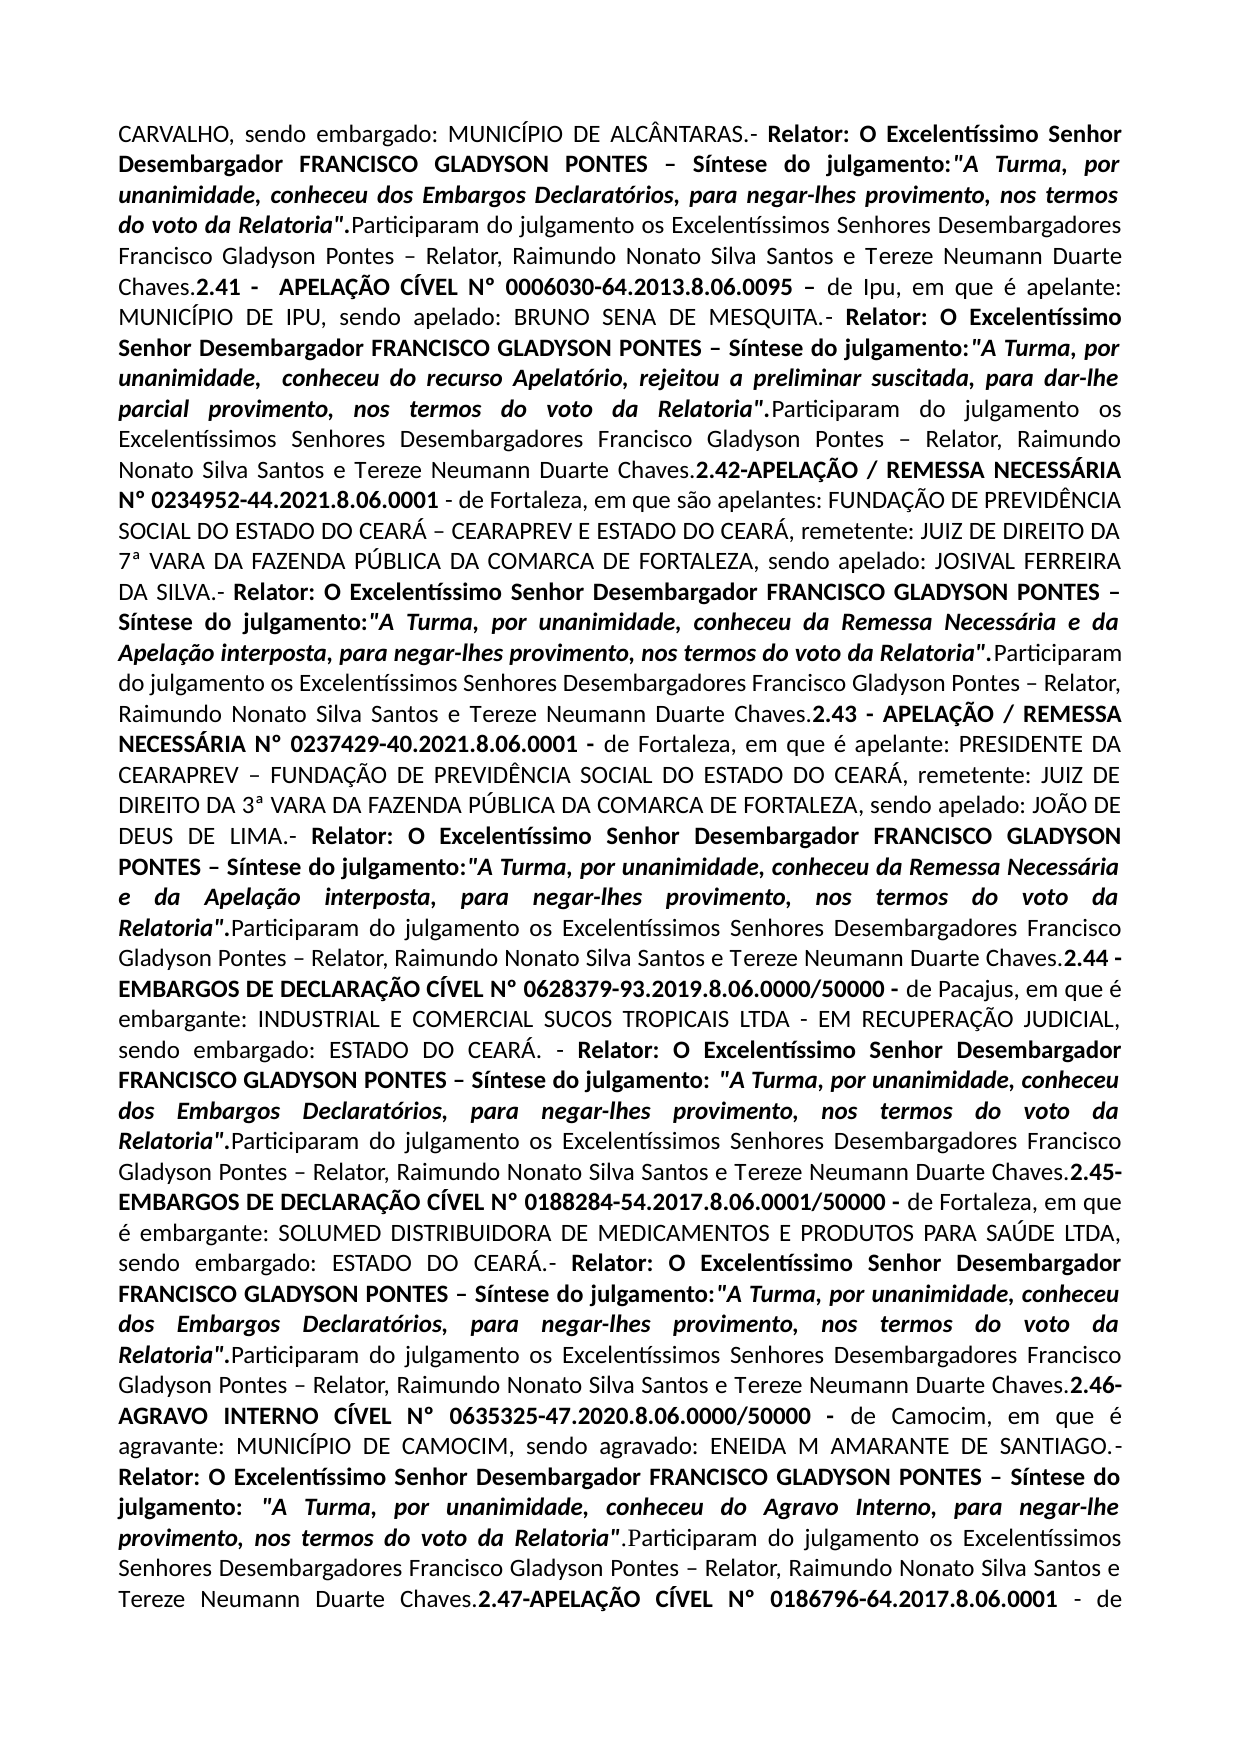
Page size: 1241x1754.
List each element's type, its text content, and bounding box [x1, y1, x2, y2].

text CARVALHO, sendo embargado: MUNICÍPIO DE ALCÂNTARAS.- Relator: O Excelentíssimo Senhor Desembargador FRANCISCO GLADYSON PONTES – Síntese do julgamento:"A Turma, por unanimidade, conheceu dos Embargos Declaratórios, para negar-lhes provimento, nos termos do voto da Relatoria".Participaram do julgamento os Excelentíssimos Senhores Desembargadores Francisco Gladyson Pontes – Relator, Raimundo Nonato Silva Santos e Tereze Neumann Duarte Chaves.2.41 - APELAÇÃO CÍVEL Nº 0006030-64.2013.8.06.0095 – de Ipu, em que é apelante: MUNICÍPIO DE IPU, sendo apelado: BRUNO SENA DE MESQUITA.- Relator: O Excelentíssimo Senhor Desembargador FRANCISCO GLADYSON PONTES – Síntese do julgamento:"A Turma, por unanimidade, conheceu do recurso Apelatório, rejeitou a preliminar suscitada, para dar-lhe parcial provimento, nos termos do voto da Relatoria".Participaram do julgamento os Excelentíssimos Senhores Desembargadores Francisco Gladyson Pontes – Relator, Raimundo Nonato Silva Santos e Tereze Neumann Duarte Chaves.2.42-APELAÇÃO / REMESSA NECESSÁRIA Nº 0234952-44.2021.8.06.0001 - de Fortaleza, em que são apelantes: FUNDAÇÃO DE PREVIDÊNCIA SOCIAL DO ESTADO DO CEARÁ – CEARAPREV E ESTADO DO CEARÁ, remetente: JUIZ DE DIREITO DA 7ª VARA DA FAZENDA PÚBLICA DA COMARCA DE FORTALEZA, sendo apelado: JOSIVAL FERREIRA DA SILVA.- Relator: O Excelentíssimo Senhor Desembargador FRANCISCO GLADYSON PONTES – Síntese do julgamento:"A Turma, por unanimidade, conheceu da Remessa Necessária e da Apelação interposta, para negar-lhes provimento, nos termos do voto da Relatoria".Participaram do julgamento os Excelentíssimos Senhores Desembargadores Francisco Gladyson Pontes – Relator, Raimundo Nonato Silva Santos e Tereze Neumann Duarte Chaves.2.43 - APELAÇÃO / REMESSA NECESSÁRIA Nº 0237429-40.2021.8.06.0001 - de Fortaleza, em que é apelante: PRESIDENTE DA CEARAPREV – FUNDAÇÃO DE PREVIDÊNCIA SOCIAL DO ESTADO DO CEARÁ, remetente: JUIZ DE DIREITO DA 3ª VARA DA FAZENDA PÚBLICA DA COMARCA DE FORTALEZA, sendo apelado: JOÃO DE DEUS DE LIMA.- Relator: O Excelentíssimo Senhor Desembargador FRANCISCO GLADYSON PONTES – Síntese do julgamento:"A Turma, por unanimidade, conheceu da Remessa Necessária e da Apelação interposta, para negar-lhes provimento, nos termos do voto da Relatoria".Participaram do julgamento os Excelentíssimos Senhores Desembargadores Francisco Gladyson Pontes – Relator, Raimundo Nonato Silva Santos e Tereze Neumann Duarte Chaves.2.44 - EMBARGOS DE DECLARAÇÃO CÍVEL Nº 0628379-93.2019.8.06.0000/50000 - de Pacajus, em que é embargante: INDUSTRIAL E COMERCIAL SUCOS TROPICAIS LTDA - EM RECUPERAÇÃO JUDICIAL, sendo embargado: ESTADO DO CEARÁ. - Relator: O Excelentíssimo Senhor Desembargador FRANCISCO GLADYSON PONTES – Síntese do julgamento: "A Turma, por unanimidade, conheceu dos Embargos Declaratórios, para negar-lhes provimento, nos termos do voto da Relatoria".Participaram do julgamento os Excelentíssimos Senhores Desembargadores Francisco Gladyson Pontes – Relator, Raimundo Nonato Silva Santos e Tereze Neumann Duarte Chaves.2.45- EMBARGOS DE DECLARAÇÃO CÍVEL Nº 0188284-54.2017.8.06.0001/50000 - de Fortaleza, em que é embargante: SOLUMED DISTRIBUIDORA DE MEDICAMENTOS E PRODUTOS PARA SAÚDE LTDA, sendo embargado: ESTADO DO CEARÁ.- Relator: O Excelentíssimo Senhor Desembargador FRANCISCO GLADYSON PONTES – Síntese do julgamento:"A Turma, por unanimidade, conheceu dos Embargos Declaratórios, para negar-lhes provimento, nos termos do voto da Relatoria".Participaram do julgamento os Excelentíssimos Senhores Desembargadores Francisco Gladyson Pontes – Relator, Raimundo Nonato Silva Santos e Tereze Neumann Duarte Chaves.2.46-AGRAVO INTERNO CÍVEL Nº 0635325-47.2020.8.06.0000/50000 - de Camocim, em que é agravante: MUNICÍPIO DE CAMOCIM, sendo agravado: ENEIDA M AMARANTE DE SANTIAGO.- Relator: O Excelentíssimo Senhor Desembargador FRANCISCO GLADYSON PONTES – Síntese do julgamento: "A Turma, por unanimidade, conheceu do Agravo Interno, para negar-lhe provimento, nos termos do voto da Relatoria".Participaram do julgamento os Excelentíssimos Senhores Desembargadores Francisco Gladyson Pontes – Relator, Raimundo Nonato Silva Santos e Tereze Neumann Duarte Chaves.2.47-APELAÇÃO CÍVEL Nº 0186796-64.2017.8.06.0001 - de [118, 118, 1122, 1614]
